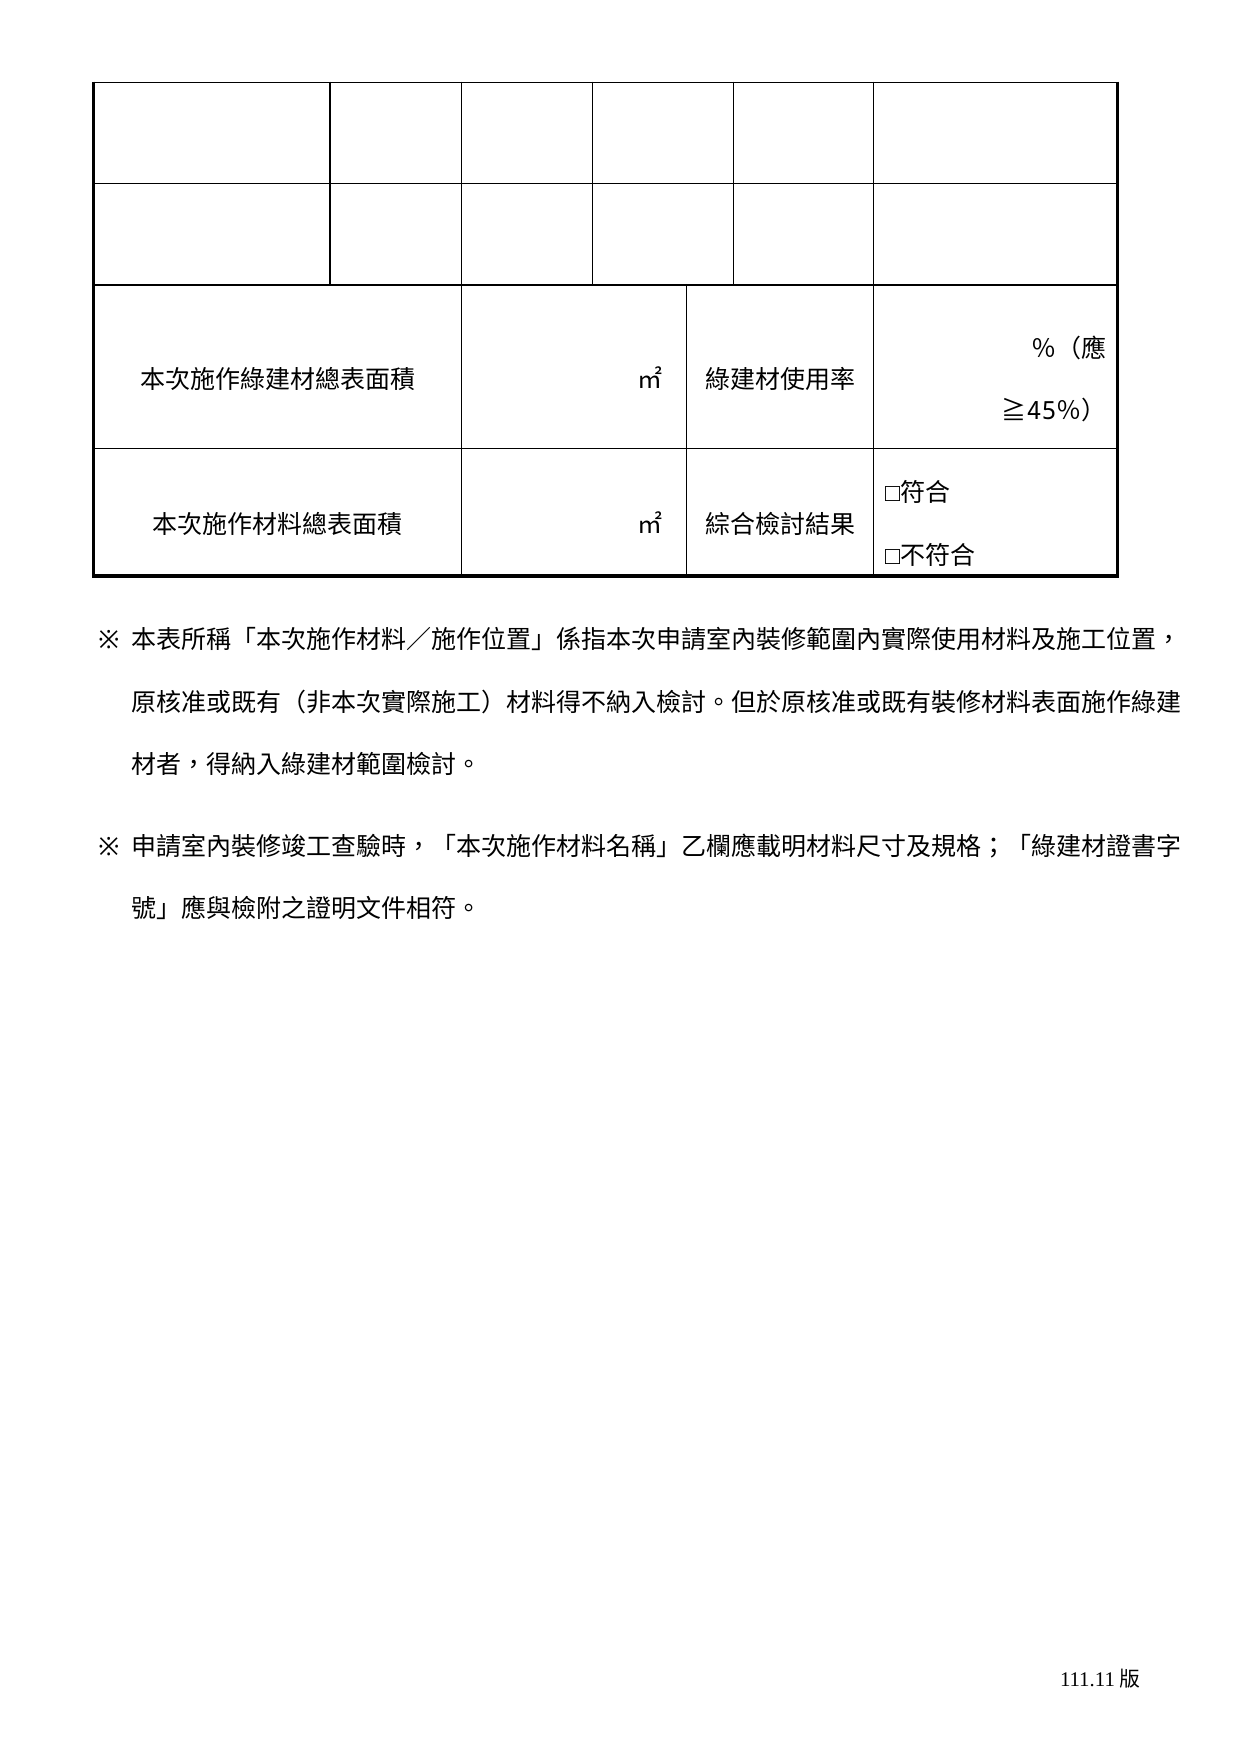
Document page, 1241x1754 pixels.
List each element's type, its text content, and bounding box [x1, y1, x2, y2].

table_cell 本次施作綠建材總表面積 [95, 286, 461, 448]
table_cell 本次施作材料總表面積 [95, 449, 461, 574]
table_cell [874, 184, 1116, 284]
table_cell [874, 83, 1116, 183]
list 本表所稱「本次施作材料／施作位置」係指本次申請室內裝修範圍內實際使用材料及施工位置，原核准或既有（非本次實際施工）材料得不納入檢討。但於原核准或既有裝修材料表面施作綠建材者，得納入綠建材範圍檢討。 [94, 596, 1181, 784]
table_cell 綠建材使用率 [687, 286, 873, 448]
table_cell ㎡ [462, 449, 686, 574]
table_cell [95, 83, 329, 183]
table_cell ㎡ [462, 286, 686, 448]
table_cell [331, 83, 461, 183]
table_cell [593, 184, 733, 284]
table_cell [331, 184, 461, 284]
table_cell □符合 □不符合 [874, 449, 1116, 574]
table_cell ％（應≧45％） [874, 286, 1116, 448]
list 申請室內裝修竣工查驗時，「本次施作材料名稱」乙欄應載明材料尺寸及規格；「綠建材證書字號」應與檢附之證明文件相符。 [94, 802, 1181, 927]
table_cell 綜合檢討結果 [687, 449, 873, 574]
table_cell [95, 184, 329, 284]
table_cell [734, 83, 873, 183]
table_cell [462, 184, 592, 284]
table_cell [593, 83, 733, 183]
table_cell [734, 184, 873, 284]
table_cell [462, 83, 592, 183]
